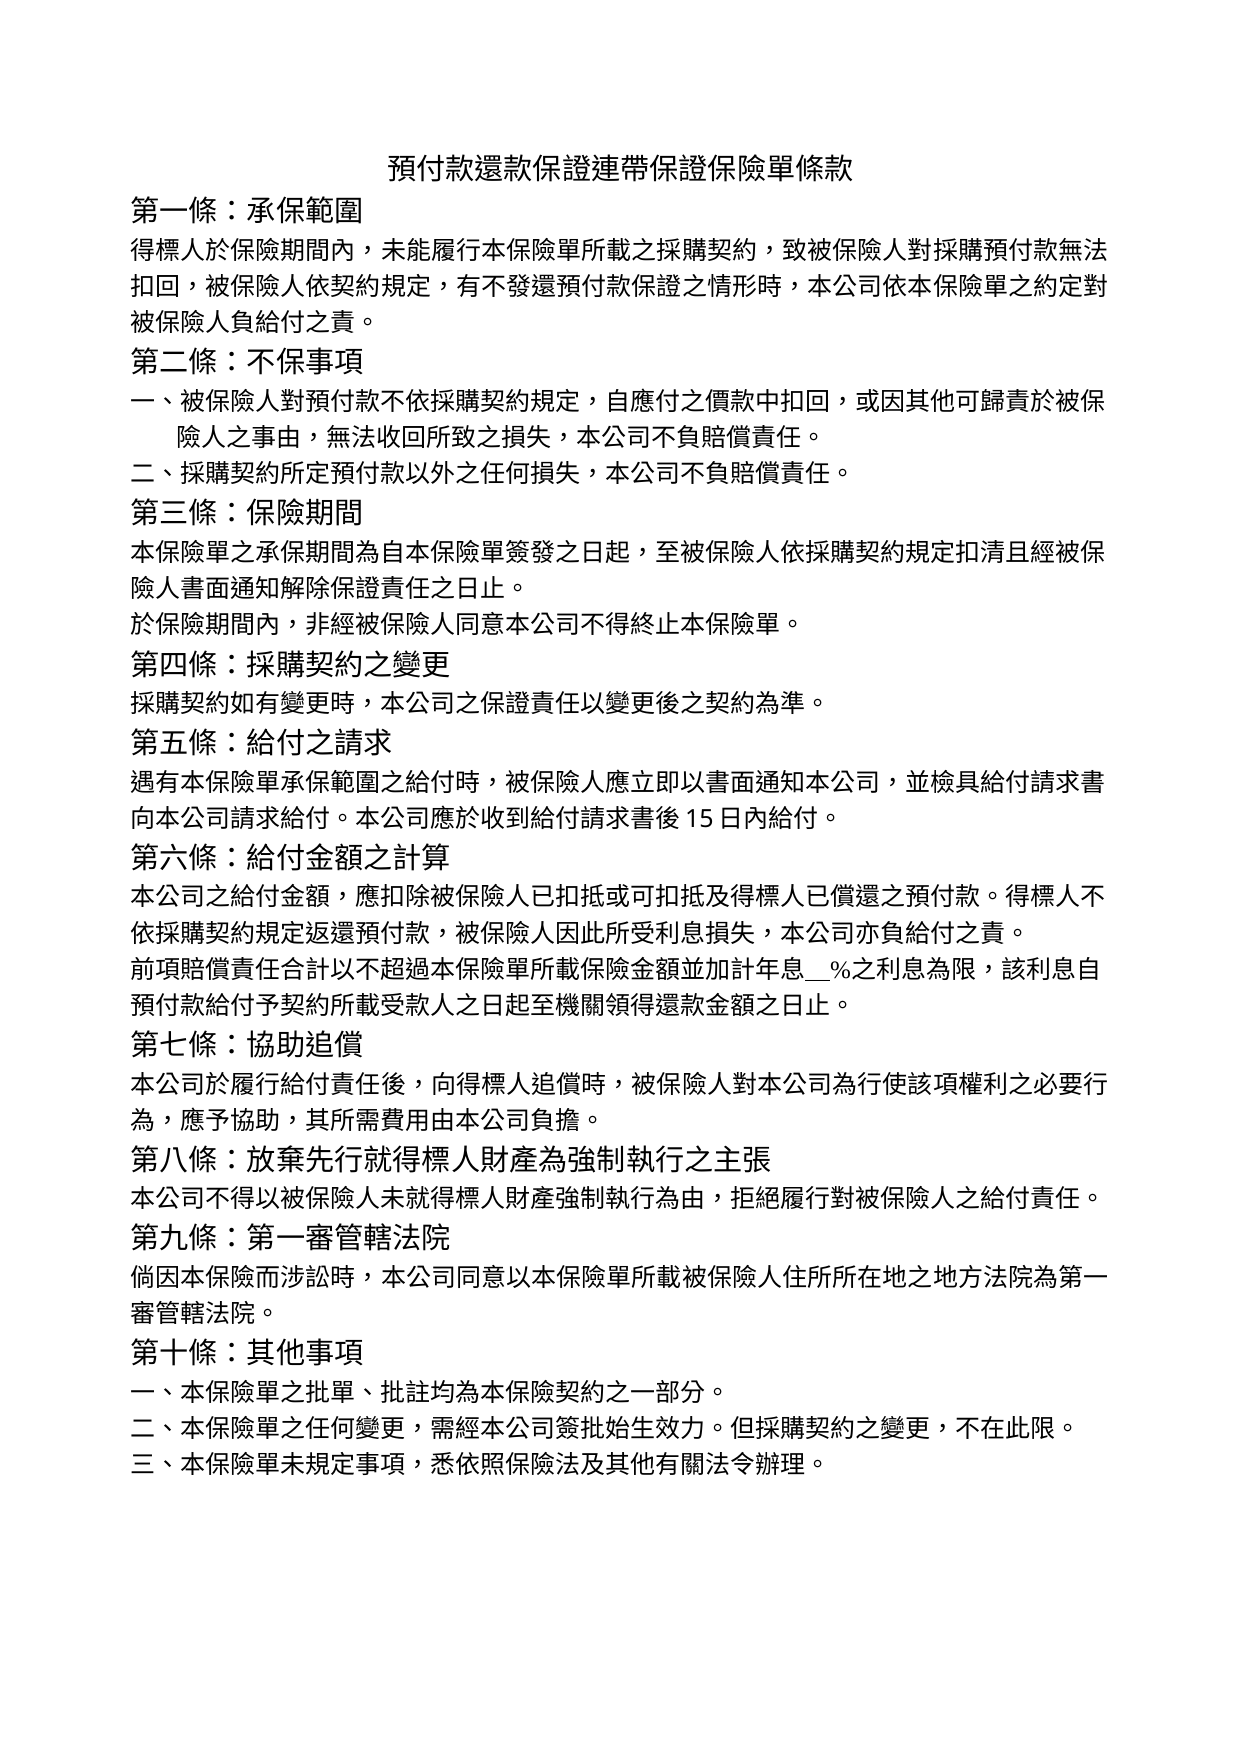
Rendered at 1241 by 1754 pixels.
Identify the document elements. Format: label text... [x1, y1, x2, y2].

text 第十條：其他事項 [130, 1330, 1110, 1372]
text 一、被保險人對預付款不依採購契約規定，自應付之價款中扣回，或因其他可歸責於被保險人之事由，無法收回所致之損失，本公司不負賠償責任。 [130, 381, 1110, 454]
text 第七條：協助追償 [130, 1022, 1110, 1064]
text 遇有本保險單承保範圍之給付時，被保險人應立即以書面通知本公司，並檢具給付請求書向本公司請求給付。本公司應於收到給付請求書後15日內給付。 [130, 762, 1110, 834]
text 得標人於保險期間內，未能履行本保險單所載之採購契約，致被保險人對採購預付款無法扣回，被保險人依契約規定，有不發還預付款保證之情形時，本公司依本保險單之約定對被保險人負給付之責。 [130, 230, 1110, 339]
text 第九條：第一審管轄法院 [130, 1215, 1110, 1257]
text 前項賠償責任合計以不超過本保險單所載保險金額並加計年息＿%之利息為限，該利息自預付款給付予契約所載受款人之日起至機關領得還款金額之日止。 [130, 949, 1110, 1022]
text 第二條：不保事項 [130, 339, 1110, 381]
text 三、本保險單未規定事項，悉依照保險法及其他有關法令辦理。 [130, 1445, 1110, 1481]
text 二、採購契約所定預付款以外之任何損失，本公司不負賠償責任。 [130, 454, 1110, 490]
text 本公司之給付金額，應扣除被保險人已扣抵或可扣抵及得標人已償還之預付款。得標人不依採購契約規定返還預付款，被保險人因此所受利息損失，本公司亦負給付之責。 [130, 877, 1110, 949]
text 二、本保險單之任何變更，需經本公司簽批始生效力。但採購契約之變更，不在此限。 [130, 1408, 1110, 1445]
text 預付款還款保證連帶保證保險單條款 [130, 146, 1110, 188]
text 於保險期間內，非經被保險人同意本公司不得終止本保險單。 [130, 605, 1110, 641]
text 採購契約如有變更時，本公司之保證責任以變更後之契約為準。 [130, 683, 1110, 720]
text 本保險單之承保期間為自本保險單簽發之日起，至被保險人依採購契約規定扣清且經被保險人書面通知解除保證責任之日止。 [130, 532, 1110, 605]
text 第三條：保險期間 [130, 490, 1110, 532]
text 本公司不得以被保險人未就得標人財產強制執行為由，拒絕履行對被保險人之給付責任。 [130, 1179, 1110, 1215]
text 第六條：給付金額之計算 [130, 834, 1110, 877]
text 第四條：採購契約之變更 [130, 641, 1110, 683]
text 第八條：放棄先行就得標人財產為強制執行之主張 [130, 1137, 1110, 1179]
text 倘因本保險而涉訟時，本公司同意以本保險單所載被保險人住所所在地之地方法院為第一審管轄法院。 [130, 1257, 1110, 1330]
text 第五條：給付之請求 [130, 720, 1110, 762]
text 第一條：承保範圍 [130, 188, 1110, 230]
text 本公司於履行給付責任後，向得標人追償時，被保險人對本公司為行使該項權利之必要行為，應予協助，其所需費用由本公司負擔。 [130, 1064, 1110, 1137]
text 一、本保險單之批單、批註均為本保險契約之一部分。 [130, 1372, 1110, 1408]
